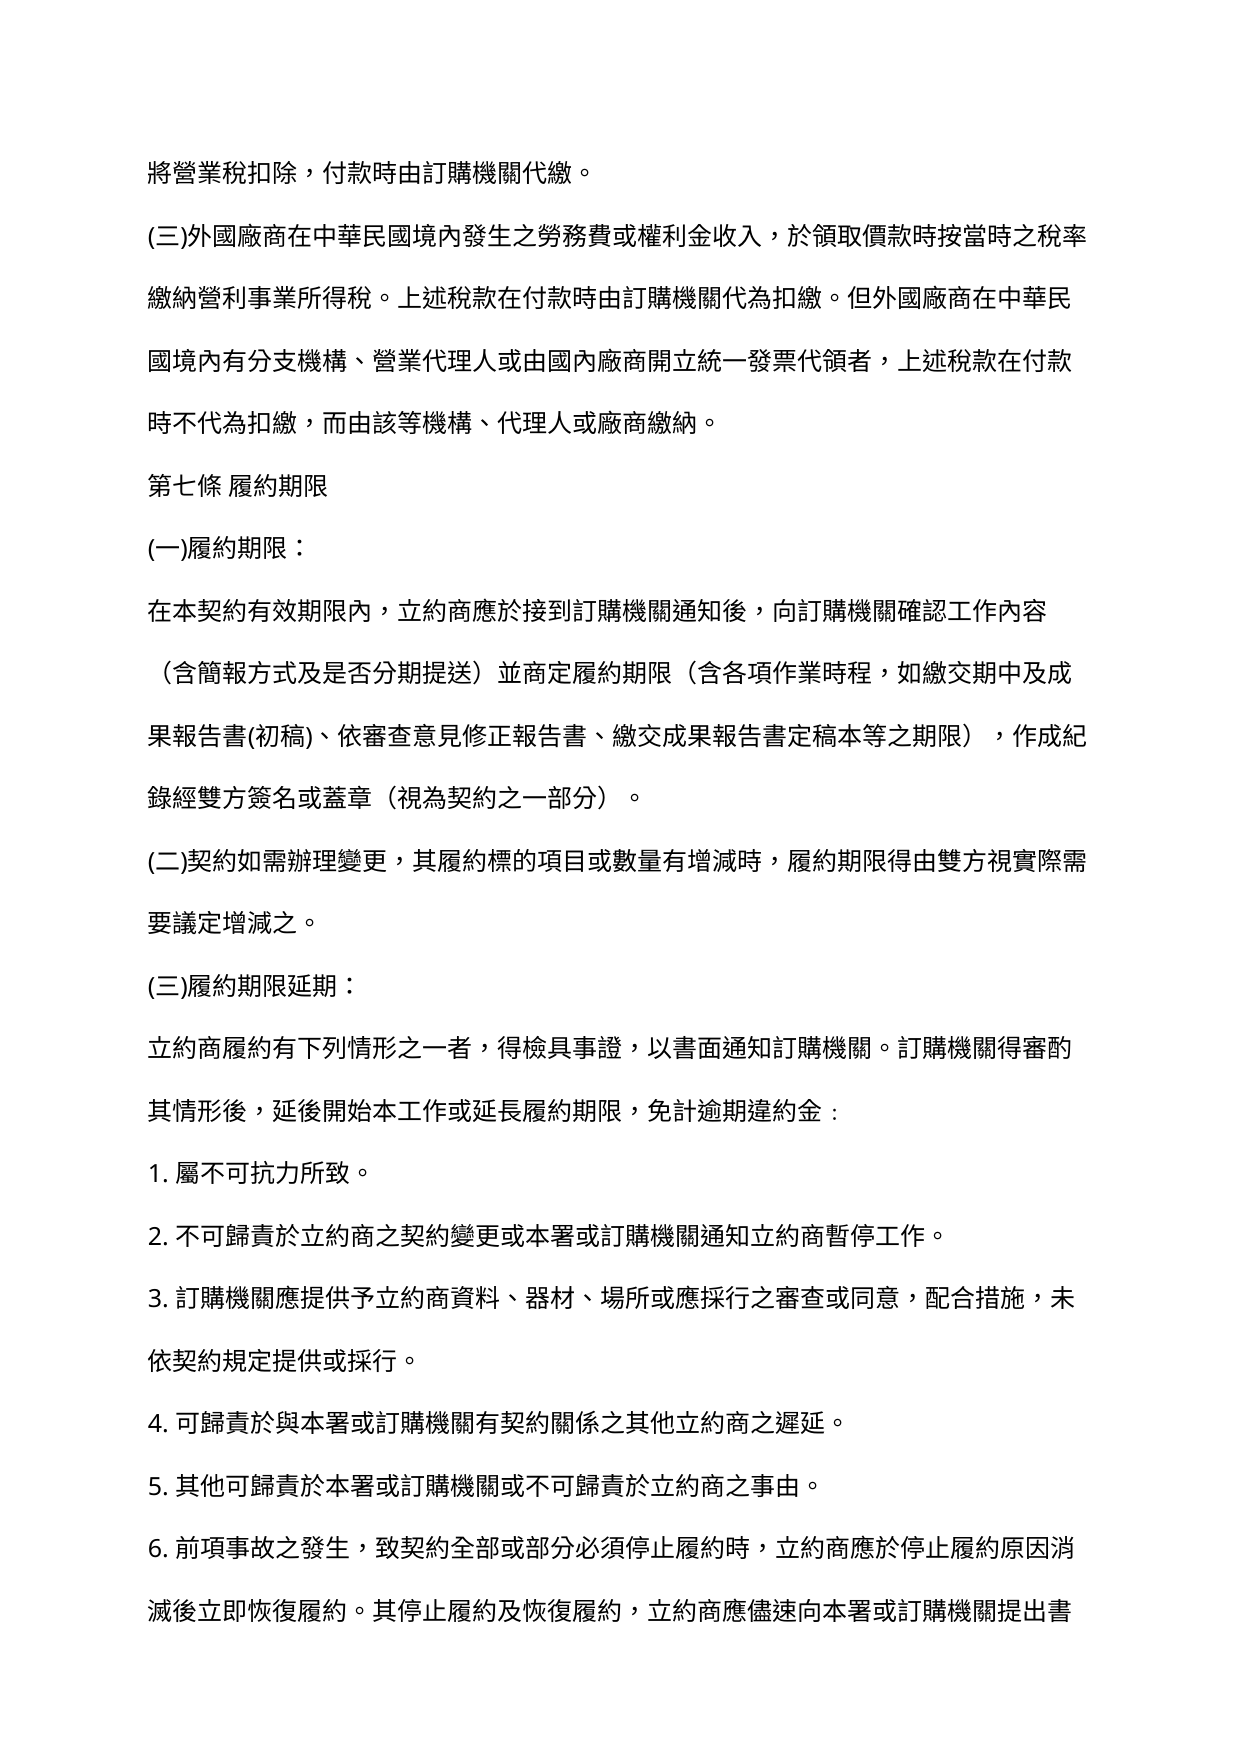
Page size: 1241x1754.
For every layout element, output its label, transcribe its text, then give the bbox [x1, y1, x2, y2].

text 在本契約有效期限內，立約商應於接到訂購機關通知後，向訂購機關確認工作內容（含簡報方式及是否分期提送）並商定履約期限（含各項作業時程，如繳交期中及成果報告書(初稿)、依審查意見修正報告書、繳交成果報告書定稿本等之期限），作成紀錄經雙方簽名或蓋章（視為契約之一部分）。 [148, 567, 1092, 817]
text 1. 屬不可抗力所致。 [148, 1130, 1092, 1192]
text (一)履約期限： [148, 505, 1092, 567]
text 6. 前項事故之發生，致契約全部或部分必須停止履約時，立約商應於停止履約原因消滅後立即恢復履約。其停止履約及恢復履約，立約商應儘速向本署或訂購機關提出書 [148, 1505, 1092, 1630]
text 3. 訂購機關應提供予立約商資料、器材、場所或應採行之審查或同意，配合措施，未依契約規定提供或採行。 [148, 1255, 1092, 1380]
text 將營業稅扣除，付款時由訂購機關代繳。 [148, 130, 1092, 192]
text (三)外國廠商在中華民國境內發生之勞務費或權利金收入，於領取價款時按當時之稅率繳納營利事業所得稅。上述稅款在付款時由訂購機關代為扣繳。但外國廠商在中華民國境內有分支機構、營業代理人或由國內廠商開立統一發票代領者，上述稅款在付款時不代為扣繳，而由該等機構、代理人或廠商繳納。 [148, 192, 1092, 442]
text (二)契約如需辦理變更，其履約標的項目或數量有增減時，履約期限得由雙方視實際需要議定增減之。 [148, 817, 1092, 942]
text 5. 其他可歸責於本署或訂購機關或不可歸責於立約商之事由。 [148, 1442, 1092, 1505]
text 立約商履約有下列情形之一者，得檢具事證，以書面通知訂購機關。訂購機關得審酌其情形後，延後開始本工作或延長履約期限，免計逾期違約金﹕ [148, 1005, 1092, 1130]
text (三)履約期限延期： [148, 942, 1092, 1005]
text 第七條 履約期限 [148, 442, 1092, 505]
text 4. 可歸責於與本署或訂購機關有契約關係之其他立約商之遲延。 [148, 1380, 1092, 1442]
text 2. 不可歸責於立約商之契約變更或本署或訂購機關通知立約商暫停工作。 [148, 1192, 1092, 1255]
